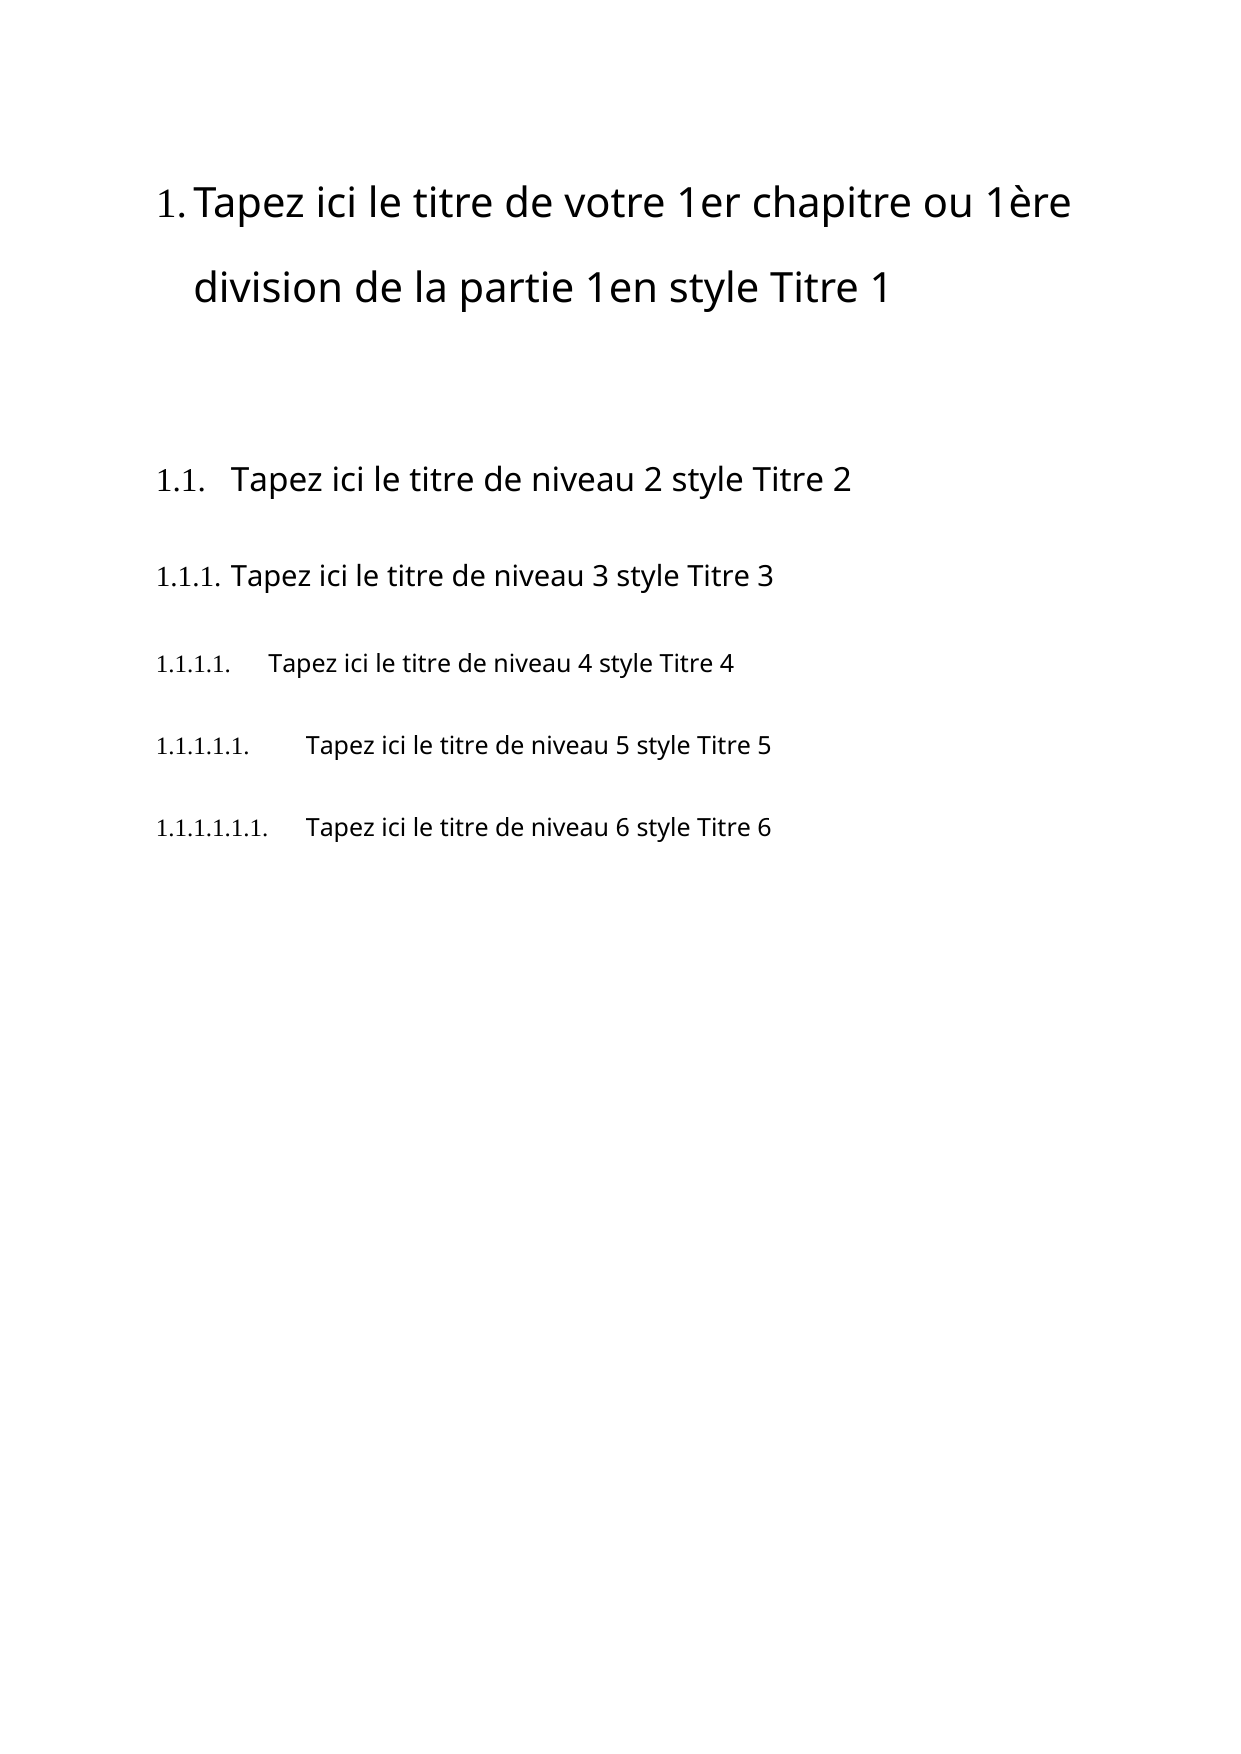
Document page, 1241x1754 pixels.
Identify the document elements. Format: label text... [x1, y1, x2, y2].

list Tapez ici le titre de niveau 3 style Titre 3 [156, 555, 1092, 594]
list Tapez ici le titre de votre 1er chapitre ou 1ère division de la partie 1en style Titre 1 [156, 173, 1092, 314]
list Tapez ici le titre de niveau 6 style Titre 6 [156, 810, 1092, 844]
list Tapez ici le titre de niveau 5 style Titre 5 [156, 728, 1092, 762]
list Tapez ici le titre de niveau 2 style Titre 2 [156, 455, 1092, 501]
list Tapez ici le titre de niveau 4 style Titre 4 [156, 646, 1092, 679]
